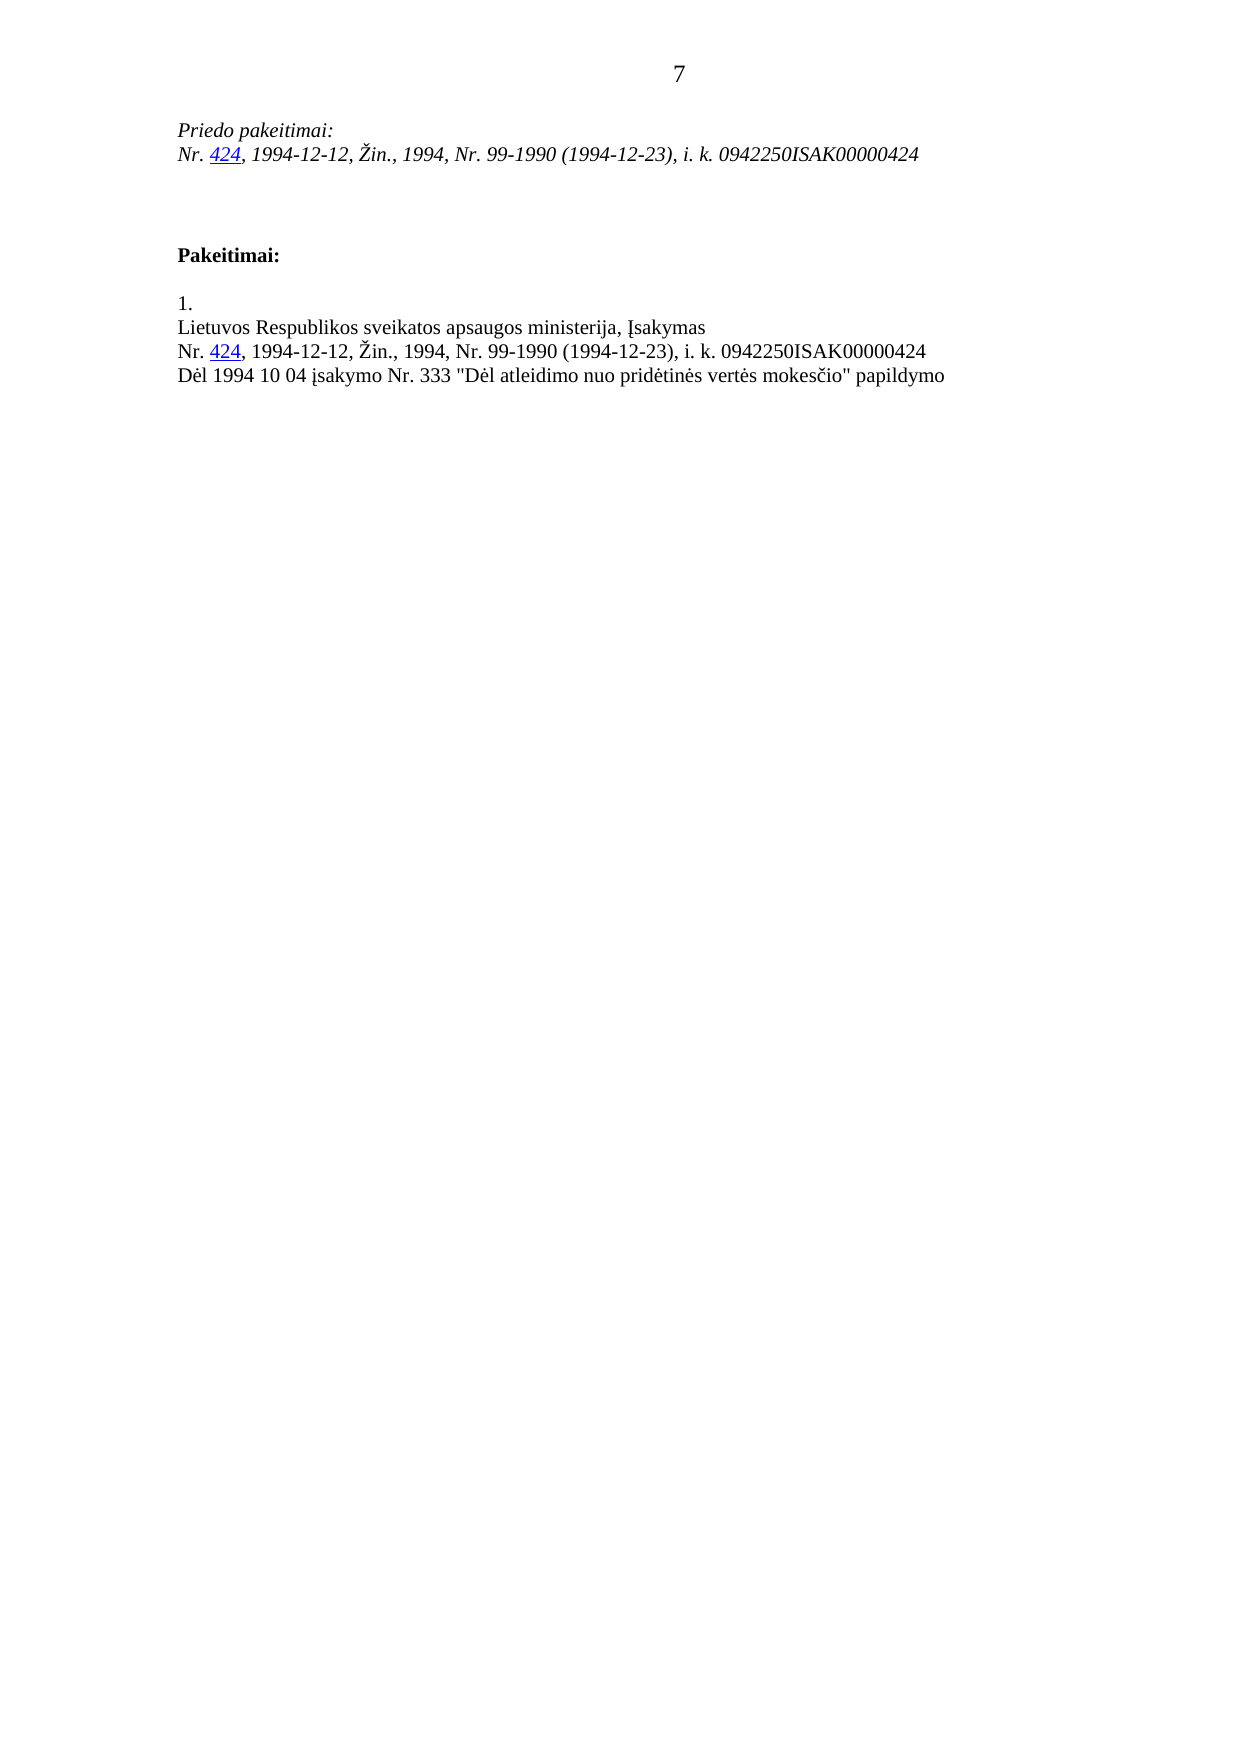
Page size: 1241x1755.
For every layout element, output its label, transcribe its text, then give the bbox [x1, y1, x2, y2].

text Lietuvos Respublikos sveikatos apsaugos ministerija, Įsakymas [177, 315, 1181, 339]
text Dėl 1994 10 04 įsakymo Nr. 333 "Dėl atleidimo nuo pridėtinės vertės mokesčio" papildymo [177, 363, 1181, 387]
text Nr. 424, 1994-12-12, Žin., 1994, Nr. 99-1990 (1994-12-23), i. k. 0942250ISAK00000424 [177, 142, 1181, 166]
text Nr. 424, 1994-12-12, Žin., 1994, Nr. 99-1990 (1994-12-23), i. k. 0942250ISAK00000424 [177, 339, 1181, 363]
text Pakeitimai: [177, 243, 1181, 267]
text 1. [177, 291, 1181, 315]
text Priedo pakeitimai: [177, 118, 1181, 142]
